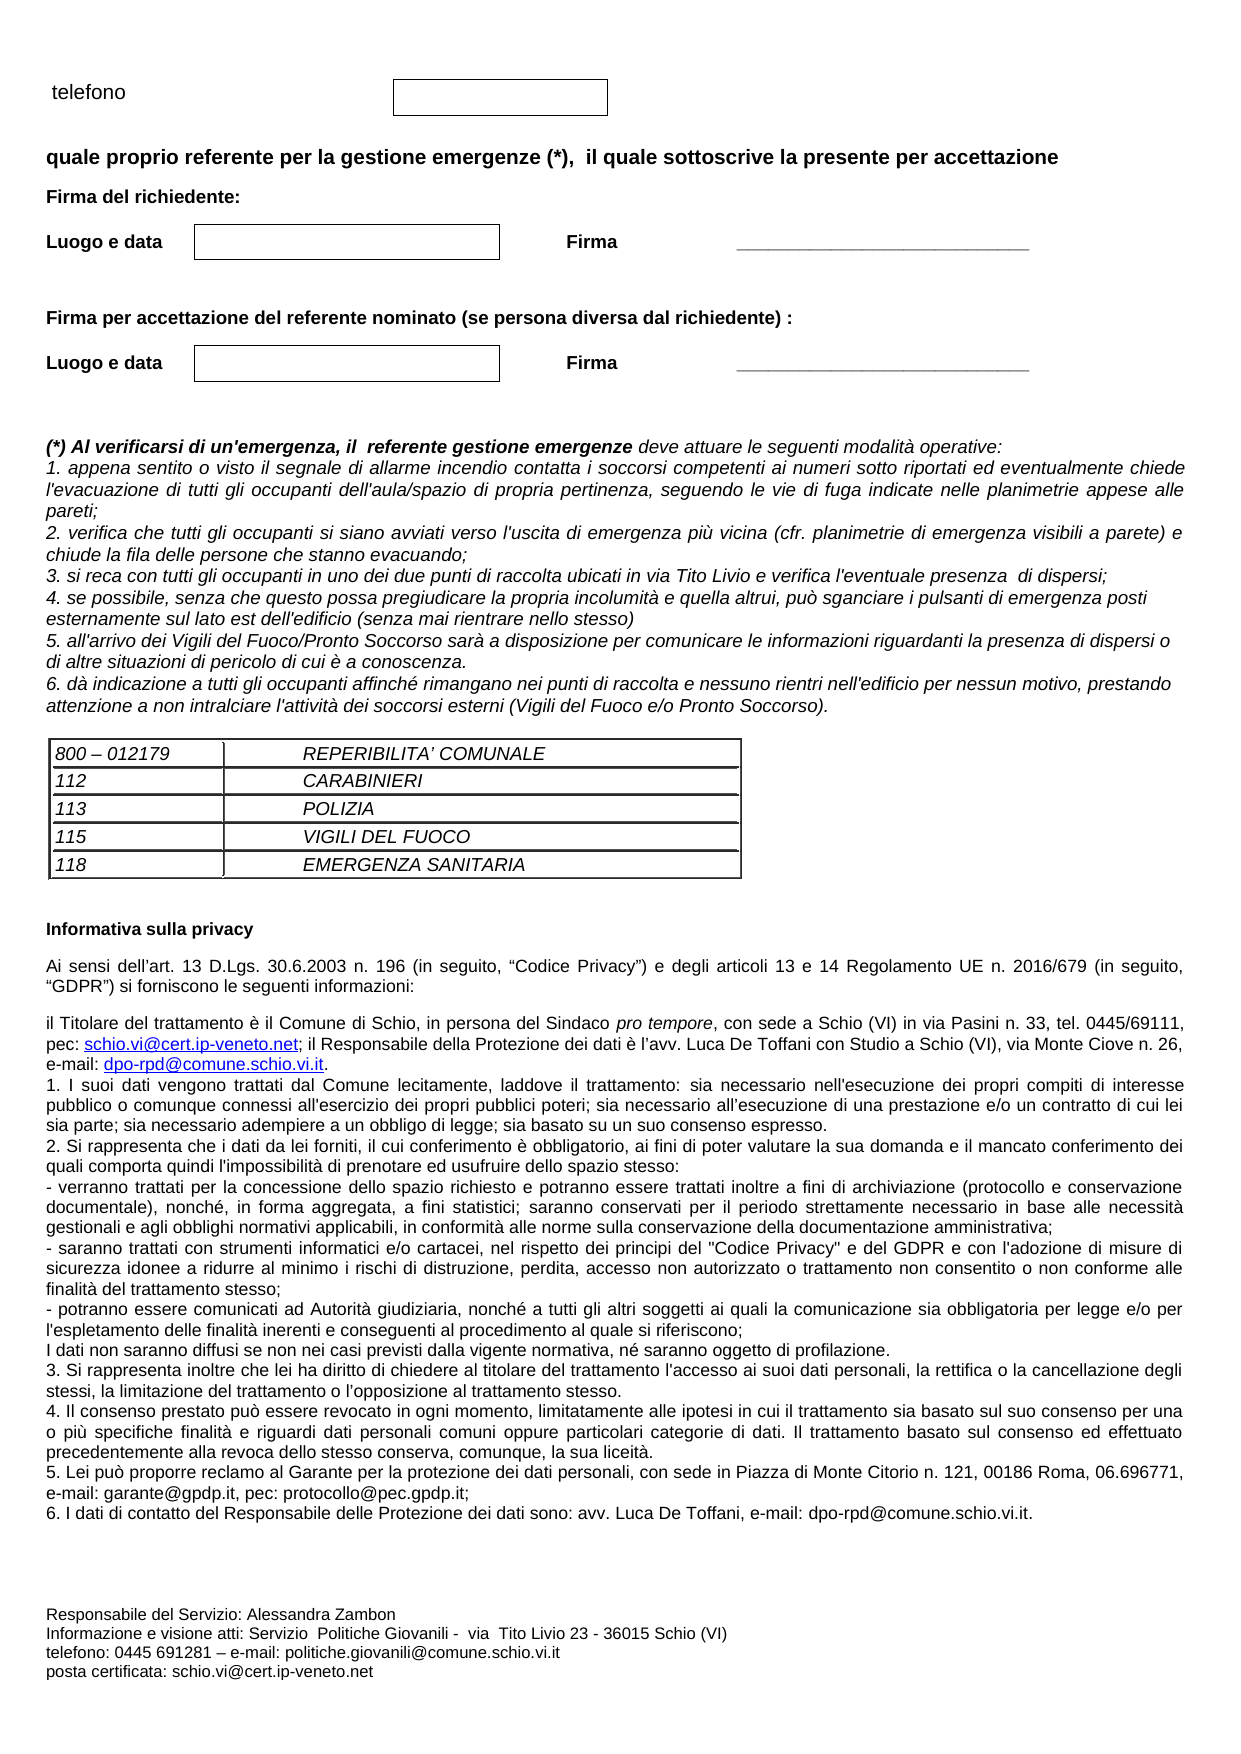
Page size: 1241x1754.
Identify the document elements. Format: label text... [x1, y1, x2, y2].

text - verranno trattati per la concessione dello spazio richiesto e potranno essere trattati inoltre a fini di archiviazione (protocollo e conservazione documentale), nonché, in forma aggregata, a fini statistici; saranno conservati per il periodo strettamente necessario in base alle necessità gestionali e agli obblighi normativi applicabili, in conformità alle norme sulla conservazione della documentazione amministrativa; [46, 1176, 1185, 1238]
text 4. Il consenso prestato può essere revocato in ogni momento, limitatamente alle ipotesi in cui il trattamento sia basato sul suo consenso per una o più specifiche finalità e riguardi dati personali comuni oppure particolari categorie di dati. Il trattamento basato sul consenso ed effettuato precedentemente alla revoca dello stesso conserva, comunque, la sua liceità. [46, 1401, 1185, 1462]
text quale proprio referente per la gestione emergenze (*), il quale sottoscrive la presente per accettazione [46, 145, 1185, 169]
table_cell telefono [48, 74, 363, 121]
text 6. I dati di contatto del Responsabile delle Protezione dei dati sono: avv. Luca De Toffani, e-mail: dpo-rpd@comune.schio.vi.it. [46, 1503, 1185, 1523]
table_header REPERIBILITA’ COMUNALE [224, 741, 740, 765]
text - potranno essere comunicati ad Autorità giudiziaria, nonché a tutti gli altri soggetti ai quali la comunicazione sia obbligatoria per legge e/o per l'espletamento delle finalità inerenti e conseguenti al procedimento al quale si riferiscono; [46, 1299, 1185, 1340]
text 1. appena sentito o visto il segnale di allarme incendio contatta i soccorsi competenti ai numeri sotto riportati ed eventualmente chiede l'evacuazione di tutti gli occupanti dell'aula/spazio di propria pertinenza, seguendo le vie di fuga indicate nelle planimetrie appese alle pareti; [46, 457, 1185, 522]
table_cell CARABINIERI [225, 765, 740, 793]
table_cell [363, 74, 1186, 121]
table_cell EMERGENZA SANITARIA [223, 849, 740, 877]
text Luogo e data [46, 345, 194, 381]
text 2. verifica che tutti gli occupanti si siano avviati verso l'uscita di emergenza più vicina (cfr. planimetrie di emergenza visibili a parete) e chiude la fila delle persone che stanno evacuando; [46, 522, 1185, 565]
text - saranno trattati con strumenti informatici e/o cartacei, nel rispetto dei principi del "Codice Privacy" e del GDPR e con l'adozione di misure di sicurezza idonee a ridurre al minimo i rischi di distruzione, perdita, accesso non autorizzato o trattamento non consentito o non conforme alle finalità del trattamento stesso; [46, 1238, 1185, 1299]
text 2. Si rappresenta che i dati da lei forniti, il cui conferimento è obbligatorio, ai fini di poter valutare la sua domanda e il mancato conferimento dei quali comporta quindi l'impossibilità di prenotare ed usufruire dello spazio stesso: [46, 1136, 1185, 1176]
text Firma ____________________________ [500, 345, 1185, 381]
text Luogo e data [46, 224, 194, 259]
text I dati non saranno diffusi se non nei casi previsti dalla vigente normativa, né saranno oggetto di profilazione. [46, 1340, 1185, 1360]
text il Titolare del trattamento è il Comune di Schio, in persona del Sindaco pro tempore, con sede a Schio (VI) in via Pasini n. 33, tel. 0445/69111, pec: schio.vi@cert.ip-veneto.net; il Responsabile della Protezione dei dati è l’avv. Luca De Toffani con Studio a Schio (VI), via Monte Ciove n. 26, e-mail: dpo-rpd@comune.schio.vi.it. [46, 1013, 1185, 1074]
table_cell 112 [51, 765, 222, 793]
text 3. si reca con tutti gli occupanti in uno dei due punti di raccolta ubicati in via Tito Livio e verifica l'eventuale presenza di dispersi; 4. se possibile, senza che questo possa pregiudicare la propria incolumità e quella altrui, può sganciare i pulsanti di emergenza posti esternamente sul lato est dell'edificio (senza mai rientrare nello stesso) 5. all'arrivo dei Vigili del Fuoco/Pronto Soccorso sarà a disposizione per comunicare le informazioni riguardanti la presenza di dispersi o di altre situazioni di pericolo di cui è a conoscenza. 6. dà indicazione a tutti gli occupanti affinché rimangano nei punti di raccolta e nessuno rientri nell'edificio per nessun motivo, prestando attenzione a non intralciare l'attività dei soccorsi esterni (Vigili del Fuoco e/o Pronto Soccorso). [46, 565, 1185, 716]
text (*) Al verificarsi di un'emergenza, il referente gestione emergenze deve attuare le seguenti modalità operative: [46, 436, 1185, 457]
table_cell POLIZIA [225, 793, 740, 821]
text 5. Lei può proporre reclamo al Garante per la protezione dei dati personali, con sede in Piazza di Monte Citorio n. 121, 00186 Roma, 06.696771, e-mail: garante@gpdp.it, pec: protocollo@pec.gpdp.it; [46, 1462, 1185, 1503]
text Informativa sulla privacy [46, 918, 1185, 939]
table_cell 115 [51, 821, 222, 849]
text Ai sensi dell’art. 13 D.Lgs. 30.6.2003 n. 196 (in seguito, “Codice Privacy”) e degli articoli 13 e 14 Regolamento UE n. 2016/679 (in seguito, “GDPR”) si forniscono le seguenti informazioni: [46, 956, 1185, 996]
table_cell 113 [51, 793, 222, 821]
text 1. I suoi dati vengono trattati dal Comune lecitamente, laddove il trattamento: sia necessario nell'esecuzione dei propri compiti di interesse pubblico o comunque connessi all'esercizio dei propri pubblici poteri; sia necessario all’esecuzione di una prestazione e/o un contratto di cui lei sia parte; sia necessario adempiere a un obbligo di legge; sia basato su un suo consenso espresso. [46, 1074, 1185, 1136]
table_cell VIGILI DEL FUOCO [225, 821, 740, 849]
text Firma per accettazione del referente nominato (se persona diversa dal richiedente) : [46, 307, 1185, 328]
text Firma ____________________________ [500, 224, 1185, 259]
text 3. Si rappresenta inoltre che lei ha diritto di chiedere al titolare del trattamento l'accesso ai suoi dati personali, la rettifica o la cancellazione degli stessi, la limitazione del trattamento o l’opposizione al trattamento stesso. [46, 1360, 1185, 1401]
text Firma del richiedente: [46, 186, 1185, 207]
table_cell 118 [51, 849, 223, 877]
table_header 800 – 012179 [52, 740, 223, 765]
